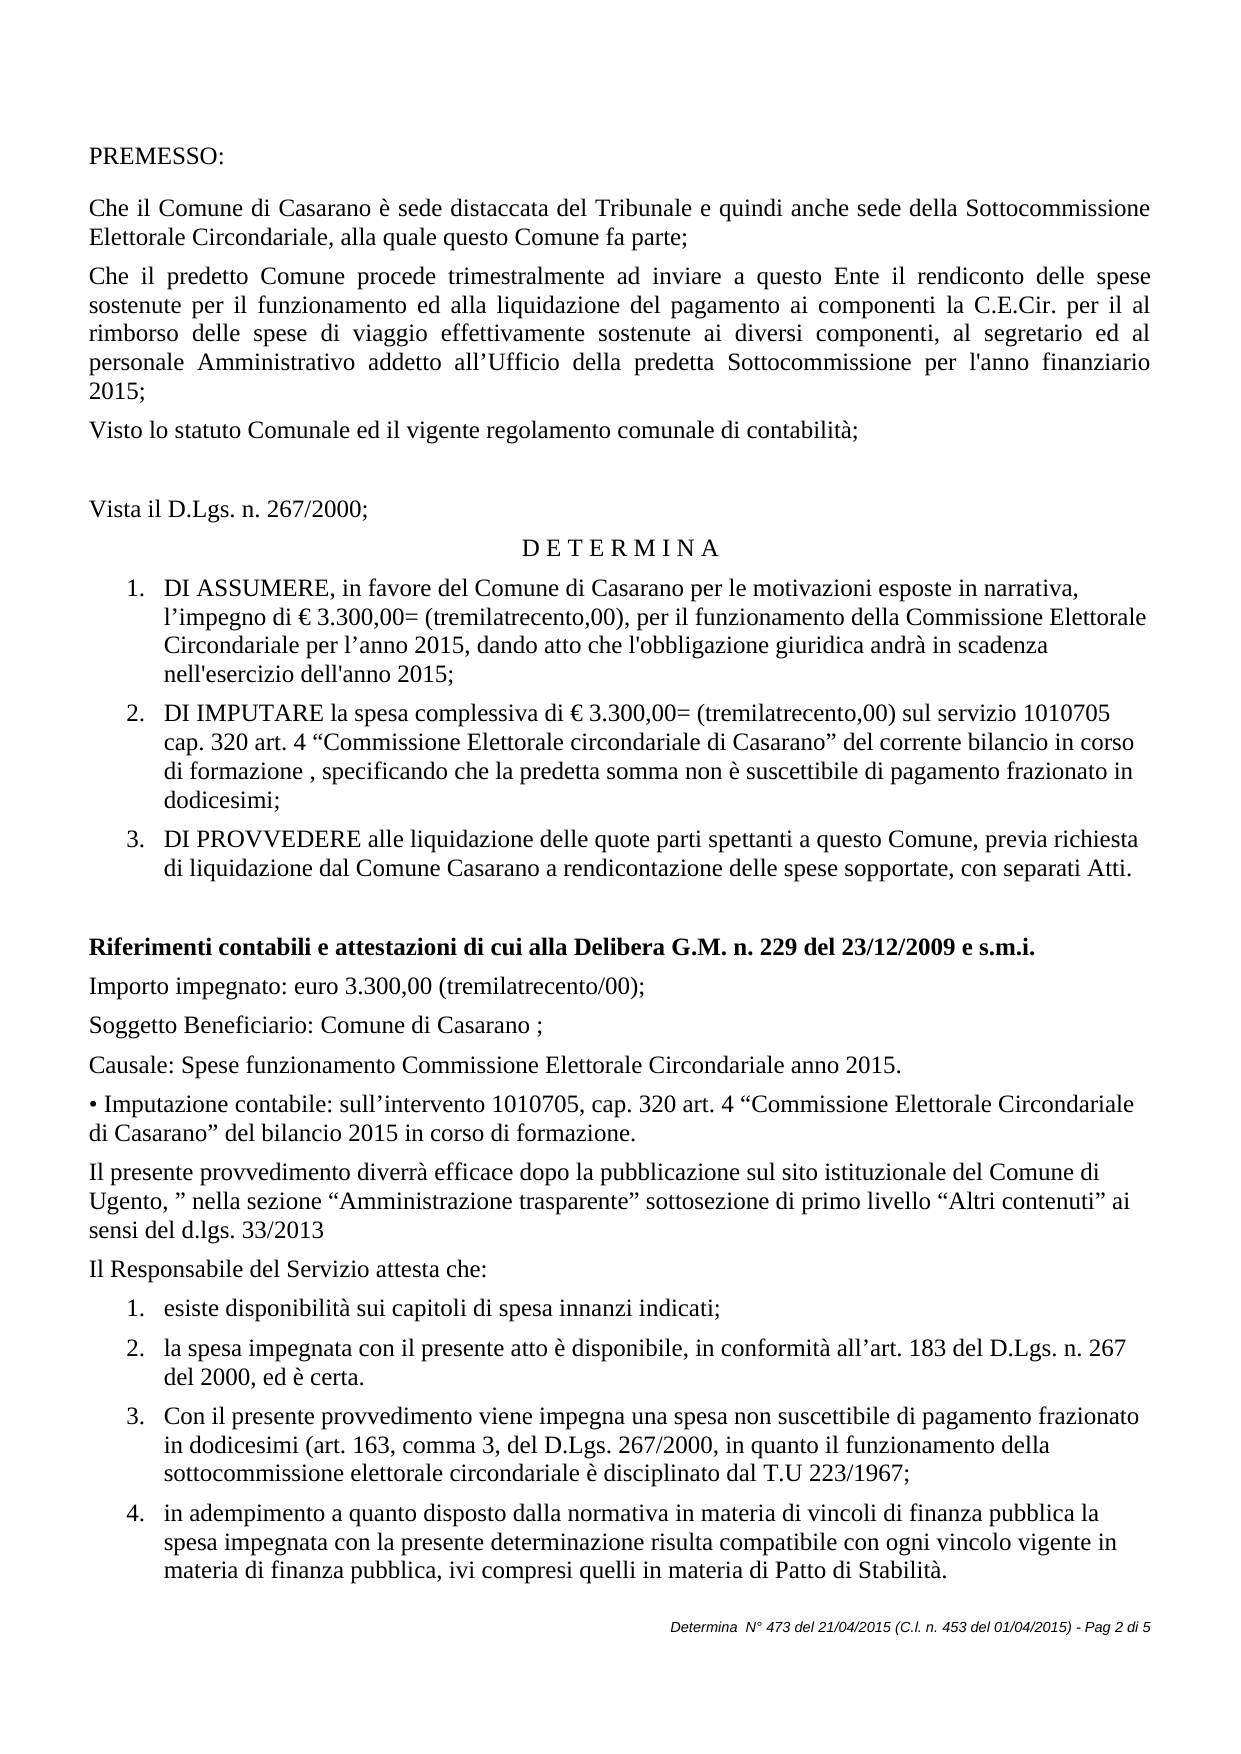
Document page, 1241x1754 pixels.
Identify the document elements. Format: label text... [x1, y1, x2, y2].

list Con il presente provvedimento viene impegna una spesa non suscettibile di pagamento frazionato in dodicesimi (art. 163, comma 3, del D.Lgs. 267/2000, in quanto il funzionamento della sottocommissione elettorale circondariale è disciplinato dal T.U 223/1967; [126, 1401, 1152, 1487]
text Soggetto Beneficiario: Comune di Casarano ; [88, 1010, 1152, 1039]
text Che il Comune di Casarano è sede distaccata del Tribunale e quindi anche sede della Sottocommissione Elettorale Circondariale, alla quale questo Comune fa parte; [88, 193, 1152, 250]
text Il presente provvedimento diverrà efficace dopo la pubblicazione sul sito istituzionale del Comune di Ugento, ” nella sezione “Amministrazione trasparente” sottosezione di primo livello “Altri contenuti” ai sensi del d.lgs. 33/2013 [88, 1157, 1152, 1243]
list esiste disponibilità sui capitoli di spesa innanzi indicati; [126, 1293, 1152, 1322]
text Riferimenti contabili e attestazioni di cui alla Delibera G.M. n. 229 del 23/12/2009 e s.m.i. [88, 932, 1152, 960]
text Vista il D.Lgs. n. 267/2000; [88, 494, 1152, 523]
text Il Responsabile del Servizio attesta che: [88, 1254, 1152, 1283]
text D E T E R M I N A [88, 533, 1152, 562]
list DI ASSUMERE, in favore del Comune di Casarano per le motivazioni esposte in narrativa, l’impegno di € 3.300,00= (tremilatrecento,00), per il funzionamento della Commissione Elettorale Circondariale per l’anno 2015, dando atto che l'obbligazione giuridica andrà in scadenza nell'esercizio dell'anno 2015; [126, 573, 1152, 688]
text • Imputazione contabile: sull’intervento 1010705, cap. 320 art. 4 “Commissione Elettorale Circondariale di Casarano” del bilancio 2015 in corso di formazione. [88, 1089, 1152, 1147]
list DI IMPUTARE la spesa complessiva di € 3.300,00= (tremilatrecento,00) sul servizio 1010705 cap. 320 art. 4 “Commissione Elettorale circondariale di Casarano” del corrente bilancio in corso di formazione , specificando che la predetta somma non è suscettibile di pagamento frazionato in dodicesimi; [126, 698, 1152, 813]
list in adempimento a quanto disposto dalla normativa in materia di vincoli di finanza pubblica la spesa impegnata con la presente determinazione risulta compatibile con ogni vincolo vigente in materia di finanza pubblica, ivi compresi quelli in materia di Patto di Stabilità. [126, 1498, 1152, 1584]
text Che il predetto Comune procede trimestralmente ad inviare a questo Ente il rendiconto delle spese sostenute per il funzionamento ed alla liquidazione del pagamento ai componenti la C.E.Cir. per il al rimborso delle spese di viaggio effettivamente sostenute ai diversi componenti, al segretario ed al personale Amministrativo addetto all’Ufficio della predetta Sottocommissione per l'anno finanziario 2015; [88, 261, 1152, 405]
text Importo impegnato: euro 3.300,00 (tremilatrecento/00); [88, 971, 1152, 1000]
text PREMESSO: [88, 141, 1152, 170]
text Causale: Spese funzionamento Commissione Elettorale Circondariale anno 2015. [88, 1050, 1152, 1078]
list DI PROVVEDERE alle liquidazione delle quote parti spettanti a questo Comune, previa richiesta di liquidazione dal Comune Casarano a rendicontazione delle spese sopportate, con separati Atti. [126, 824, 1152, 882]
list la spesa impegnata con il presente atto è disponibile, in conformità all’art. 183 del D.Lgs. n. 267 del 2000, ed è certa. [126, 1333, 1152, 1390]
text Visto lo statuto Comunale ed il vigente regolamento comunale di contabilità; [88, 415, 1152, 444]
